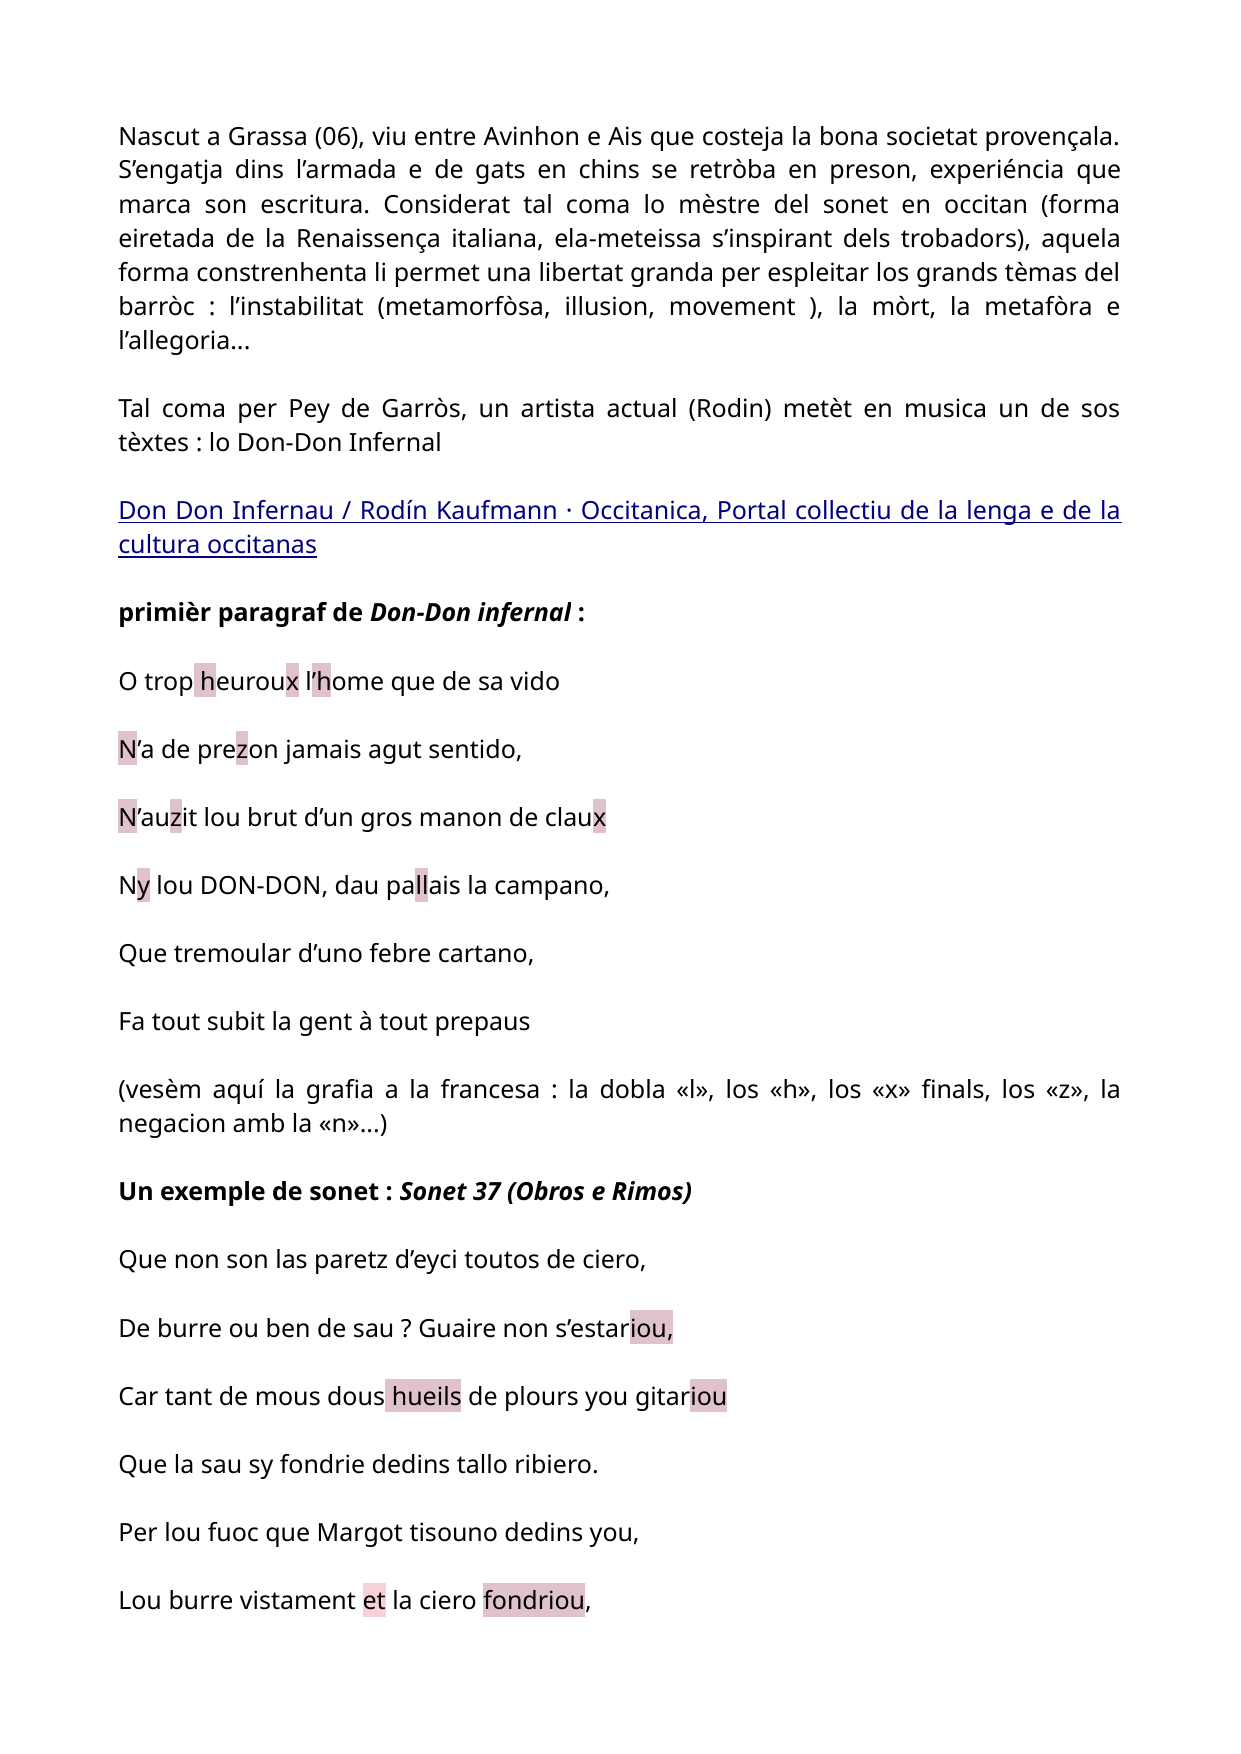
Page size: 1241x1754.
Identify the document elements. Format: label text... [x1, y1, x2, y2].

text N’auzit lou brut d’un gros manon de claux [118, 799, 1122, 833]
text Que la sau sy fondrie dedins tallo ribiero. [118, 1447, 1122, 1481]
text O trop heuroux l’home que de sa vido [118, 663, 1122, 697]
text De burre ou ben de sau ? Guaire non s’estariou, [118, 1310, 1122, 1344]
text Ny lou DON-DON, dau pallais la campano, [118, 867, 1122, 902]
text cultura occitanas [118, 523, 1122, 561]
text Que non son las paretz d’eyci toutos de ciero, [118, 1242, 1122, 1276]
text Don Don Infernau / Rodín Kaufmann · Occitanica, Portal collectiu de la lenga e de la [118, 493, 1122, 522]
text Per lou fuoc que Margot tisouno dedins you, [118, 1515, 1122, 1549]
text Fa tout subit la gent à tout prepaus [118, 1004, 1122, 1038]
text primièr paragraf de Don-Don infernal : [118, 595, 1122, 629]
text Un exemple de sonet : Sonet 37 (Obros e Rimos) [118, 1174, 1122, 1208]
text Que tremoular d’uno febre cartano, [118, 936, 1122, 970]
text Nascut a Grassa (06), viu entre Avinhon e Ais que costeja la bona societat provençala. S’engatja dins l’armada e de gats en chins se retròba en preson, experiéncia que marca son escritura. Considerat tal coma lo mèstre del sonet en occitan (forma eiretada de la Renaissença italiana, ela-meteissa s’inspirant dels trobadors), aquela forma constrenhenta li permet una libertat granda per espleitar los grands tèmas del barròc : l’instabilitat (metamorfòsa, illusion, movement ), la mòrt, la metafòra e l’allegoria... [118, 118, 1122, 357]
text Tal coma per Pey de Garròs, un artista actual (Rodin) metèt en musica un de sos tèxtes : lo Don-Don Infernal [118, 391, 1122, 459]
text Car tant de mous dous hueils de plours you gitariou [118, 1378, 1122, 1412]
text (vesèm aquí la grafia a la francesa : la dobla «l», los «h», los «x» finals, los «z», la negacion amb la «n»...) [118, 1072, 1122, 1140]
text N’a de prezon jamais agut sentido, [118, 731, 1122, 765]
text Lou burre vistament et la ciero fondriou, [118, 1583, 1122, 1617]
